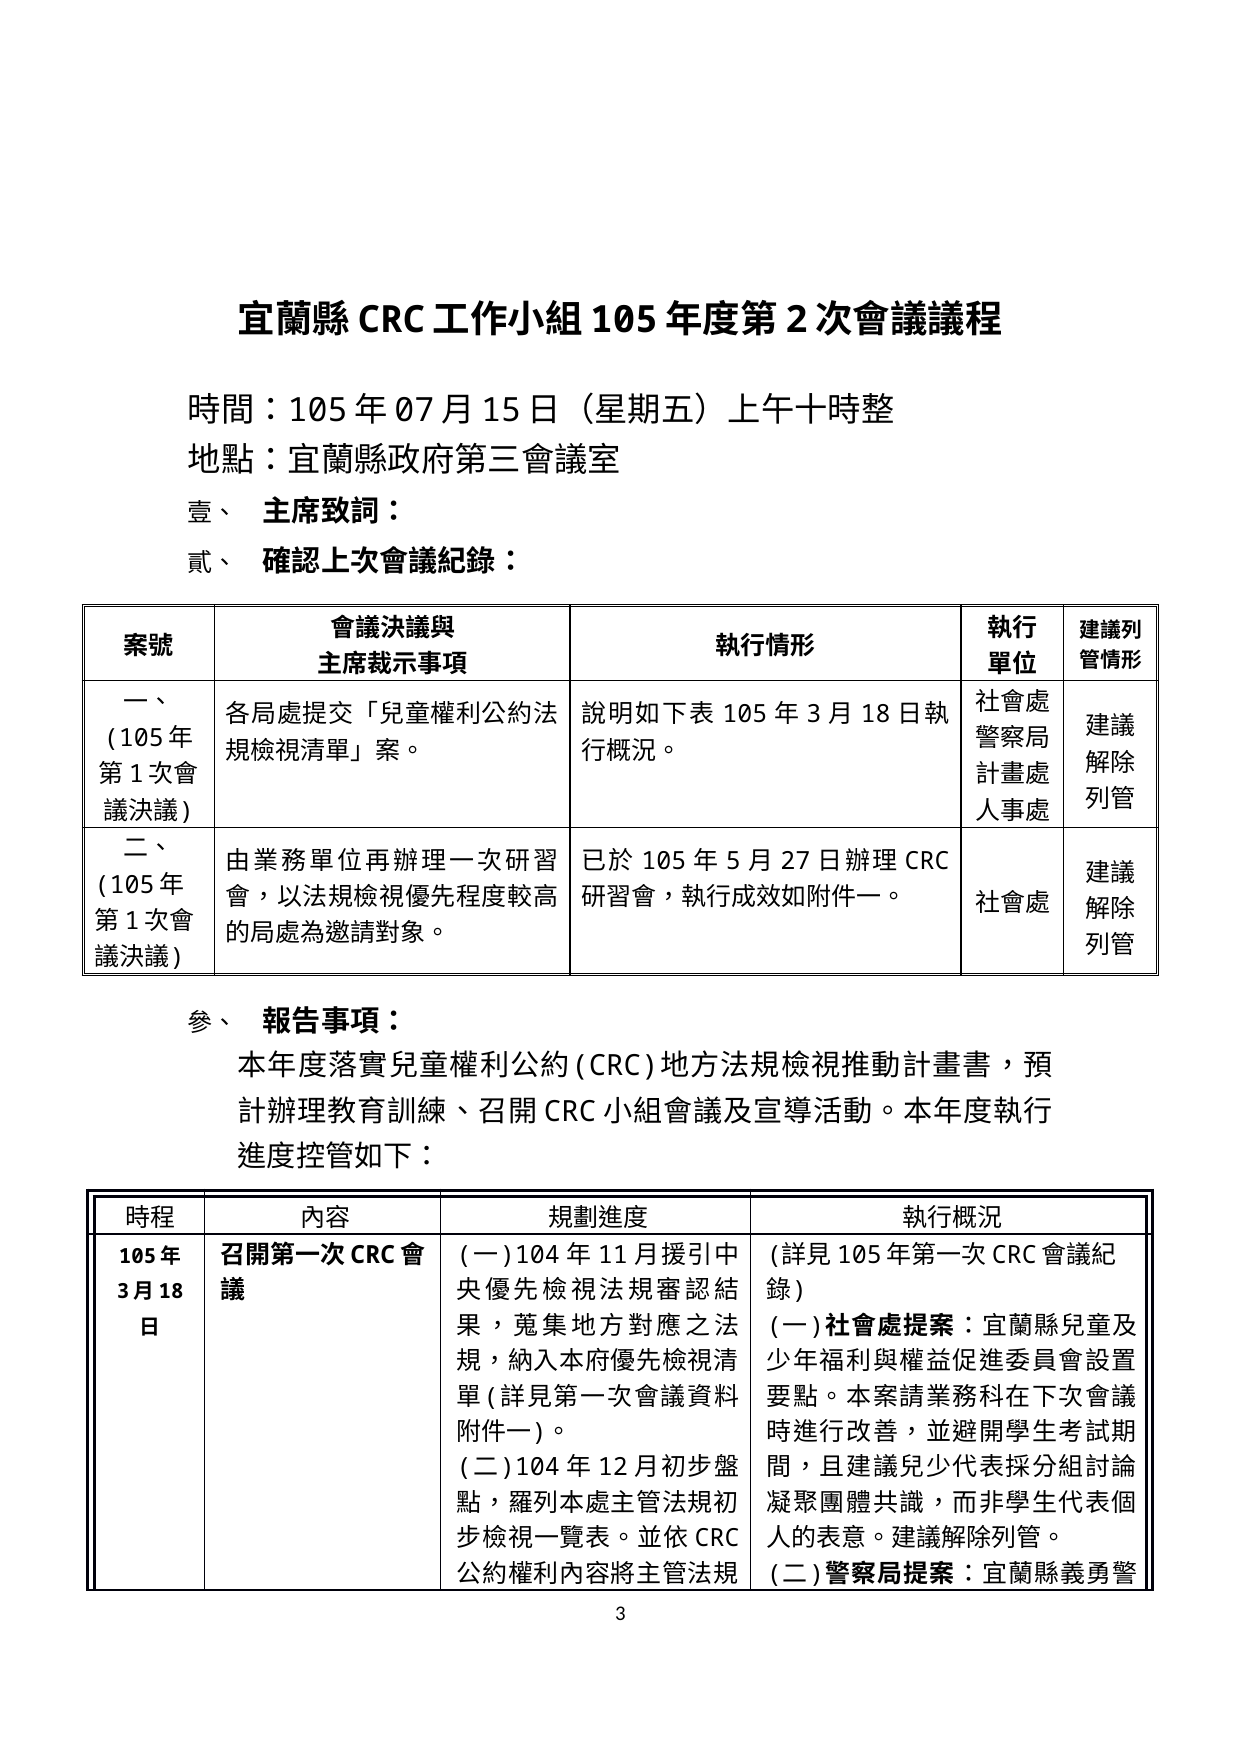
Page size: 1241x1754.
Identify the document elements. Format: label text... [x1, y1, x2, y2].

table_cell 二、 (105年第1次會議決議) [85, 828, 214, 973]
table_cell 一、 (105年第1次會議決議) [85, 681, 214, 826]
table_cell 各局處提交「兒童權利公約法規檢視清單」案。 [215, 681, 569, 826]
table_header 會議決議與 主席裁示事項 [215, 607, 569, 680]
table_header 執行情形 [571, 607, 960, 680]
table_header 案號 [85, 607, 214, 680]
list 確認上次會議紀錄： [187, 542, 1053, 579]
table_cell (一)104年11月援引中央優先檢視法規審認結果，蒐集地方對應之法規，納入本府優先檢視清單(詳見第一次會議資料附件一)。 (二)104年12月初步盤點，羅列本處主管法規初步檢視一覽表。並依CRC公約權利內容將主管法規 [441, 1235, 750, 1589]
text 時間：105年07月15日（星期五）上午十時整 [187, 392, 1053, 429]
table_cell 建議解除列管 [1064, 828, 1156, 973]
text 宜蘭縣CRC工作小組105年度第2次會議議程 [187, 294, 1053, 342]
text 地點：宜蘭縣政府第三會議室 [187, 442, 1053, 479]
table_cell 社會處 警察局 計畫處 人事處 [962, 681, 1063, 826]
table_cell 召開第一次CRC會議 [205, 1235, 440, 1589]
table_header 執行概況 [751, 1192, 1149, 1233]
table_header 建議列 管情形 [1064, 607, 1156, 680]
table_header 執行 單位 [962, 607, 1063, 680]
list 主席致詞： [187, 492, 1053, 529]
table_cell 說明如下表105年3月18日執行概況。 [571, 681, 960, 826]
table_cell (詳見105年第一次CRC會議紀錄) (一)社會處提案：宜蘭縣兒童及少年福利與權益促進委員會設置要點。本案請業務科在下次會議時進行改善，並避開學生考試期間，且建議兒少代表採分組討論凝聚團體共識，而非學生代表個人的表意。建議解除列管。 (二)警察局提案：宜蘭縣義勇警 [751, 1235, 1145, 1589]
list 報告事項： [187, 1001, 1053, 1038]
table_cell 由業務單位再辦理一次研習會，以法規檢視優先程度較高的局處為邀請對象。 [215, 828, 569, 973]
table_cell 已於105年5月27日辦理CRC研習會，執行成效如附件一。 [571, 828, 960, 973]
table_header 內容 [205, 1198, 440, 1233]
table_header 規劃進度 [441, 1198, 750, 1233]
text 本年度落實兒童權利公約(CRC)地方法規檢視推動計畫書，預計辦理教育訓練、召開CRC小組會議及宣導活動。本年度執行進度控管如下： [237, 1038, 1053, 1176]
table_cell 社會處 [962, 828, 1063, 973]
table_cell 建議解除列管 [1064, 681, 1156, 826]
table_cell 105年 3月18日 [96, 1235, 204, 1589]
table_header 時程 [91, 1192, 204, 1233]
